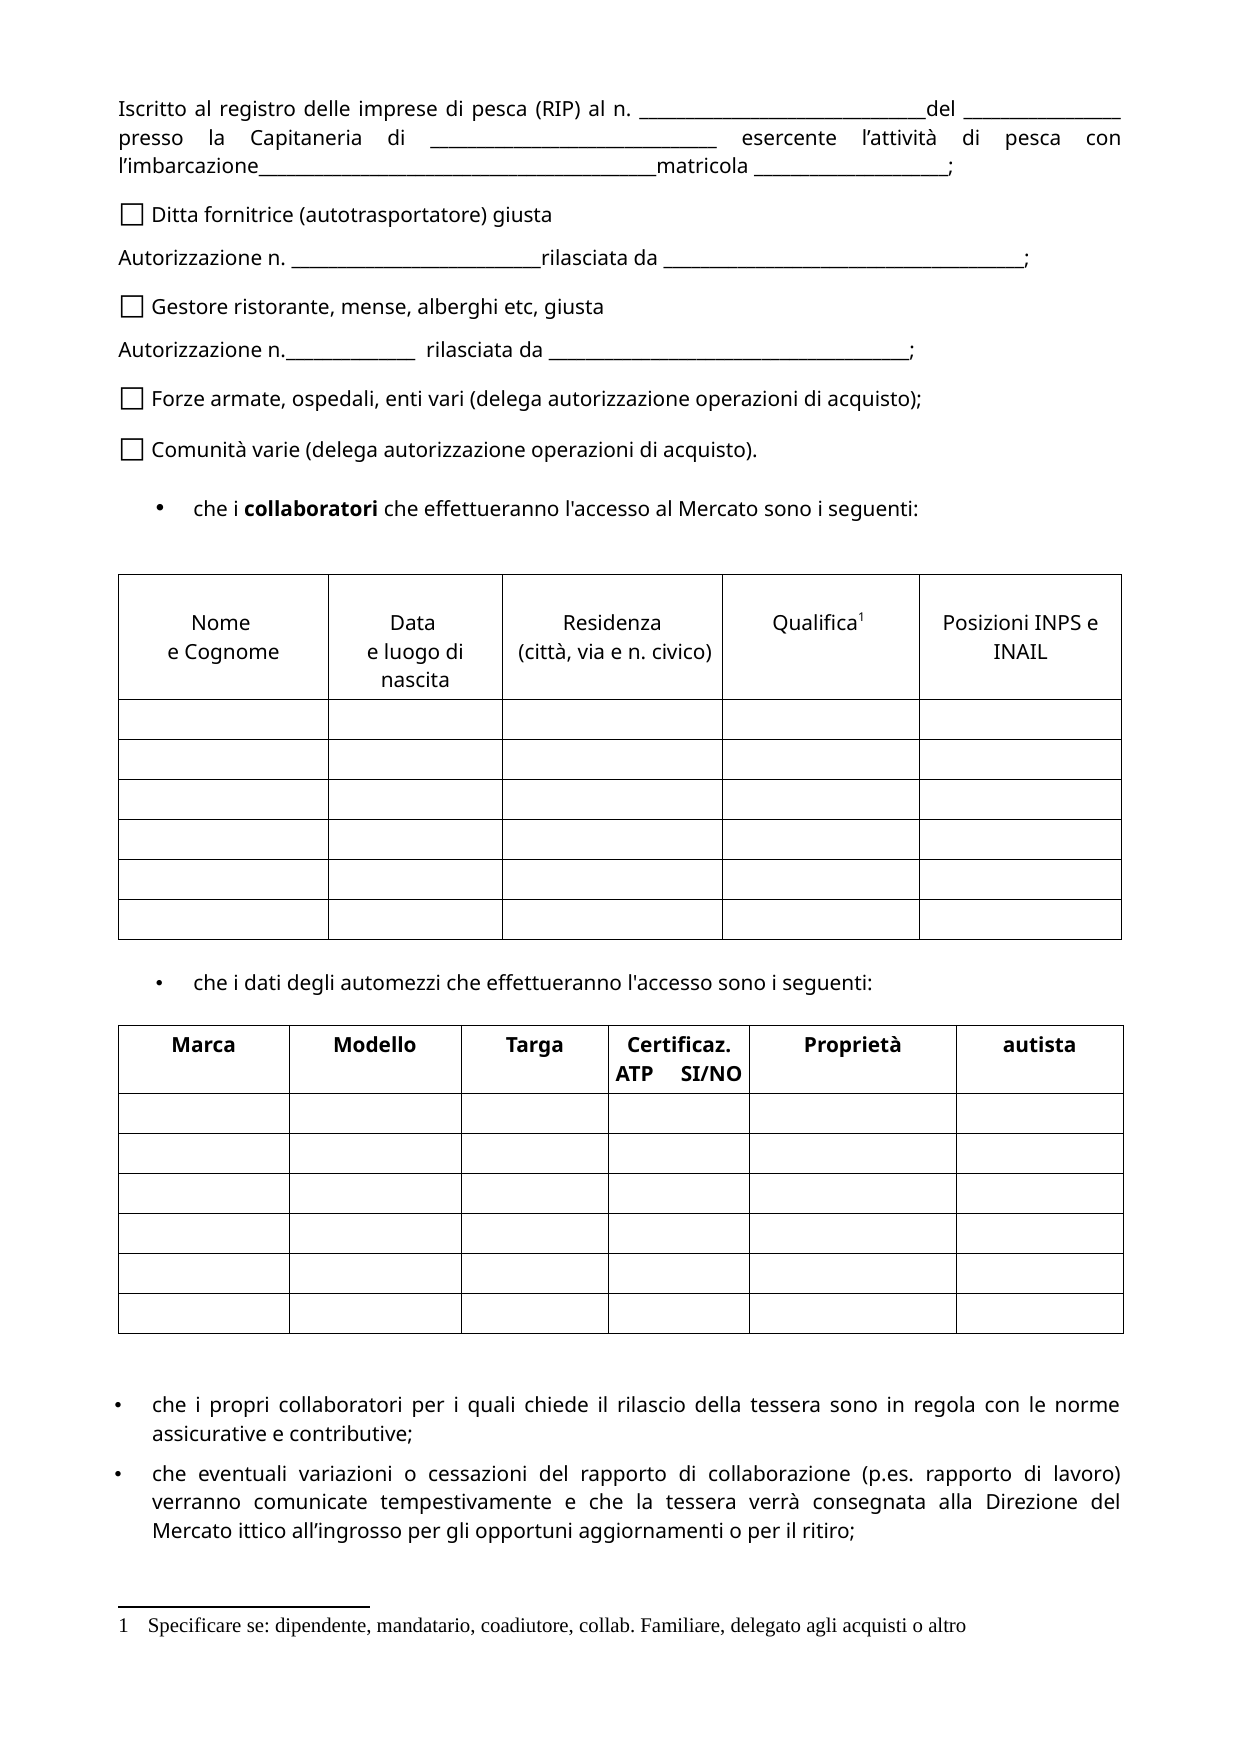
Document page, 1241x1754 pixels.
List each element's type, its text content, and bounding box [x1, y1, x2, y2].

table_cell [462, 1094, 608, 1133]
table_cell [329, 820, 502, 859]
table_cell [119, 740, 328, 779]
table_cell [957, 1134, 1123, 1173]
list che eventuali variazioni o cessazioni del rapporto di collaborazione (p.es. rapporto di lavoro) verranno comunicate tempestivamente e che la tessera verrà consegnata alla Direzione del Mercato ittico all’ingrosso per gli opportuni aggiornamenti o per il ritiro; [114, 1459, 1122, 1544]
table_cell [750, 1174, 956, 1213]
list che i propri collaboratori per i quali chiede il rilascio della tessera sono in regola con le norme assicurative e contributive; [114, 1390, 1122, 1447]
table_cell [609, 1254, 749, 1293]
table_cell [920, 900, 1121, 939]
table_cell [723, 700, 919, 739]
table_cell [957, 1174, 1123, 1213]
table_header Residenza (città, via e n. civico) [503, 575, 722, 699]
table_header Modello [290, 1026, 461, 1093]
table_cell [462, 1254, 608, 1293]
table_cell [609, 1214, 749, 1253]
table_header Proprietà [750, 1026, 956, 1093]
table_header Marca [119, 1026, 289, 1093]
table_cell [119, 900, 328, 939]
table_cell [750, 1294, 956, 1333]
table_cell [119, 780, 328, 819]
table_cell [503, 860, 722, 899]
table_cell [723, 900, 919, 939]
table_cell [290, 1134, 461, 1173]
table_cell [503, 740, 722, 779]
table_cell [723, 860, 919, 899]
table_cell [503, 820, 722, 859]
table_cell [750, 1214, 956, 1253]
table_cell [119, 1294, 289, 1333]
table_header Posizioni INPS e INAIL [920, 575, 1121, 699]
table_cell [290, 1174, 461, 1213]
table_cell [920, 740, 1121, 779]
table_cell [503, 700, 722, 739]
table_cell [329, 900, 502, 939]
table_header Qualifica [723, 575, 919, 699]
table_cell [290, 1294, 461, 1333]
table_cell [723, 780, 919, 819]
table_cell [750, 1254, 956, 1293]
table_cell [119, 820, 328, 859]
table_cell [723, 820, 919, 859]
table_cell [920, 700, 1121, 739]
table_cell [290, 1214, 461, 1253]
list che i collaboratori che effettueranno l'accesso al Mercato sono i seguenti: [156, 494, 1122, 523]
table_cell [609, 1174, 749, 1213]
table_cell [290, 1094, 461, 1133]
table_cell [119, 700, 328, 739]
table_cell [723, 740, 919, 779]
table_cell [609, 1294, 749, 1333]
list che i dati degli automezzi che effettueranno l'accesso sono i seguenti: [156, 968, 1122, 996]
table_cell [462, 1294, 608, 1333]
table_cell [119, 1174, 289, 1213]
text Autorizzazione n.______________ rilasciata da _______________________________________; [118, 335, 1122, 363]
table_cell [329, 780, 502, 819]
table_cell [609, 1094, 749, 1133]
table_cell [920, 860, 1121, 899]
table_cell [329, 740, 502, 779]
table_cell [290, 1254, 461, 1293]
text □ Forze armate, ospedali, enti vari (delega autorizzazione operazioni di acquisto); [118, 375, 1122, 414]
table_cell [329, 860, 502, 899]
table_cell [750, 1094, 956, 1133]
table_cell [119, 1254, 289, 1293]
table_cell [329, 700, 502, 739]
table_cell [119, 1094, 289, 1133]
text Autorizzazione n. ___________________________rilasciata da _______________________________________; [118, 243, 1122, 271]
table_header Nome e Cognome [119, 575, 328, 699]
table_cell [957, 1094, 1123, 1133]
text □ Gestore ristorante, mense, alberghi etc, giusta [118, 283, 1122, 323]
table_cell [503, 780, 722, 819]
table_cell [609, 1134, 749, 1173]
table_cell [920, 820, 1121, 859]
table_cell [462, 1174, 608, 1213]
table_cell [750, 1134, 956, 1173]
table_header autista [957, 1026, 1123, 1093]
table_cell [119, 860, 328, 899]
table_header Data e luogo di nascita [329, 575, 502, 699]
text Iscritto al registro delle imprese di pesca (RIP) al n. _______________________________del _________________ presso la Capitaneria di _______________________________ esercente l’attività di pesca con l’imbarcazione___________________________________________matricola _____________________; [118, 94, 1122, 180]
table_cell [957, 1294, 1123, 1333]
table_cell [119, 1214, 289, 1253]
text □ Comunità varie (delega autorizzazione operazioni di acquisto). [118, 426, 1122, 466]
table_cell [119, 1134, 289, 1173]
table_cell [462, 1134, 608, 1173]
table_cell [920, 780, 1121, 819]
text □ Ditta fornitrice (autotrasportatore) giusta [118, 192, 1122, 231]
table_cell [957, 1214, 1123, 1253]
table_cell [503, 900, 722, 939]
table_header Targa [462, 1026, 608, 1093]
table_cell [957, 1254, 1123, 1293]
table_cell [462, 1214, 608, 1253]
table_header Certificaz. ATP SI/NO [609, 1026, 749, 1093]
